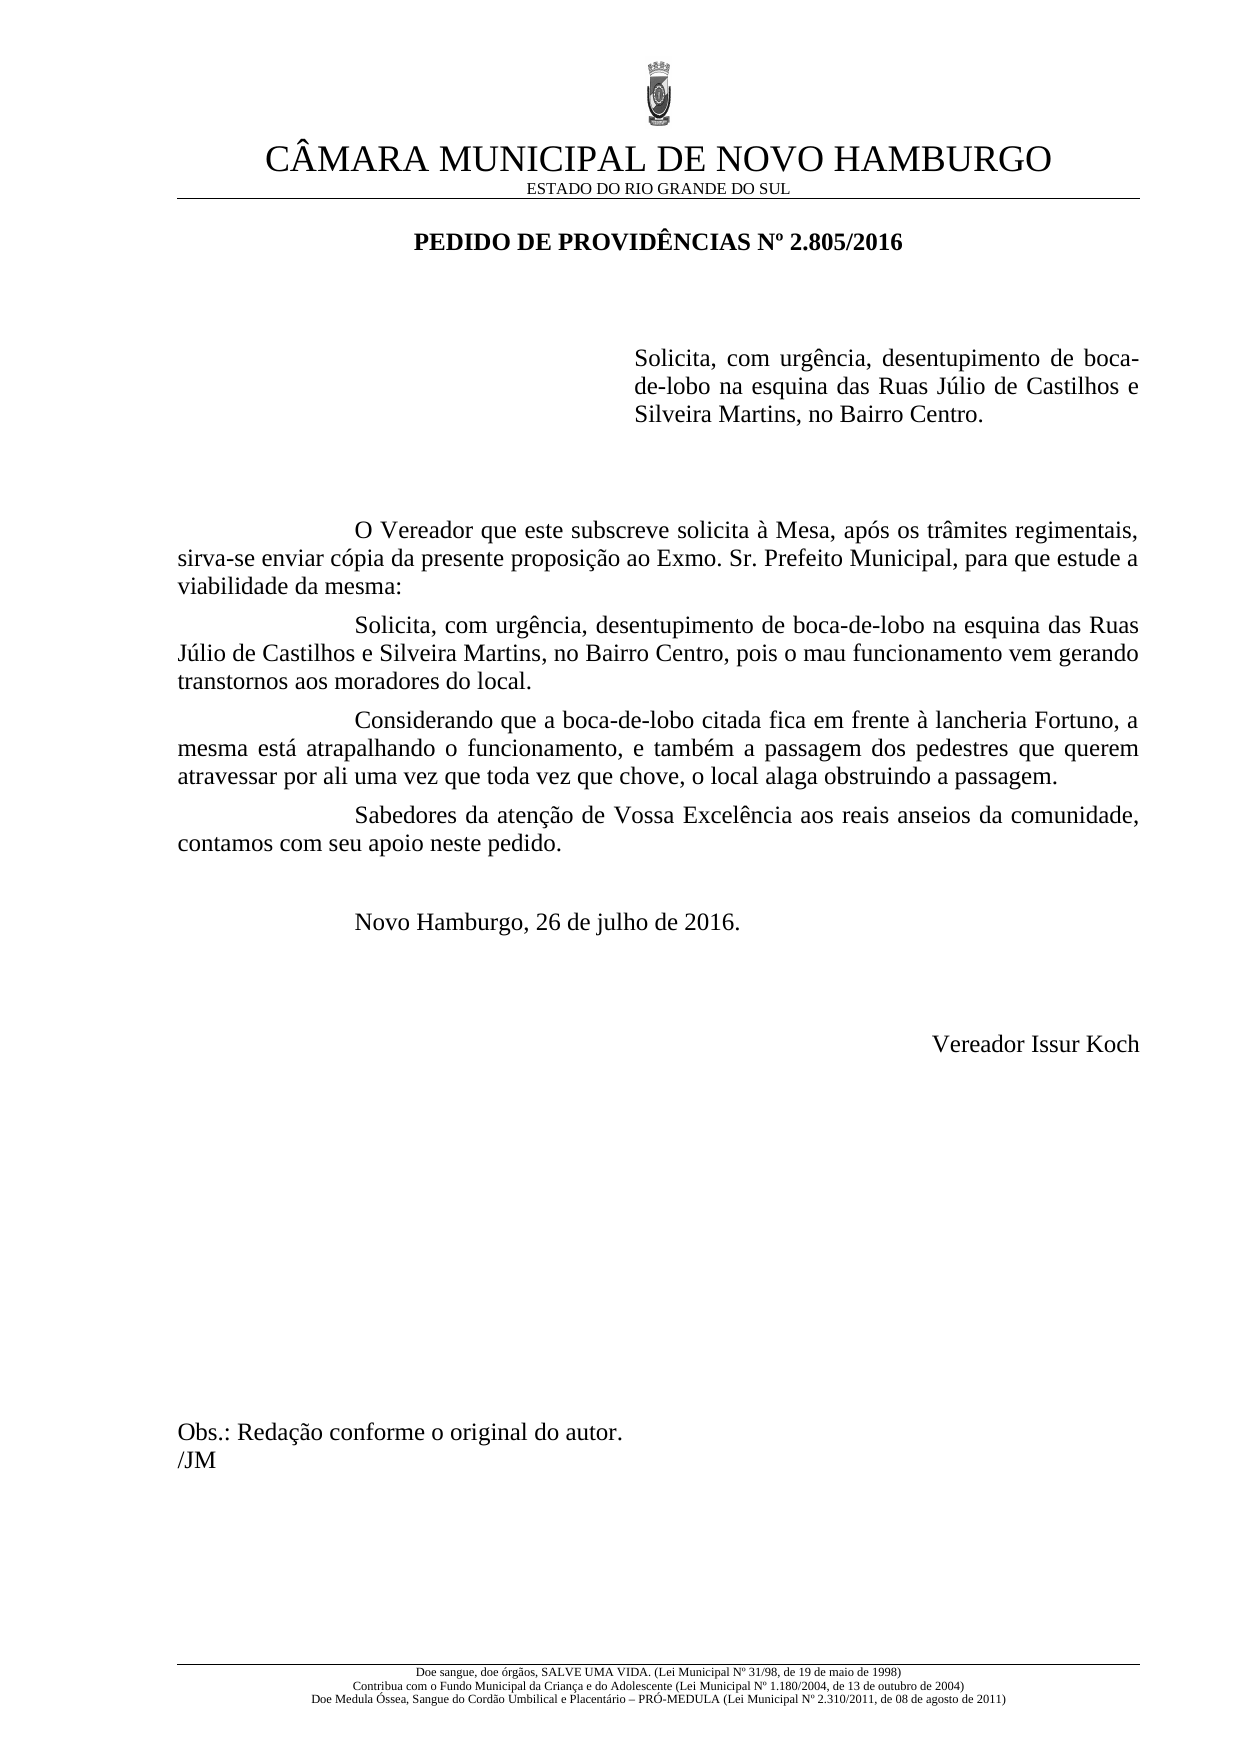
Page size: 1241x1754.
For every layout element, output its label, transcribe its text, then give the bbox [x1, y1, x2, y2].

text Solicita, com urgência, desentupimento de boca-de-lobo na esquina das Ruas Júlio de Castilhos e Silveira Martins, no Bairro Centro. [634, 344, 1140, 428]
title PEDIDO DE PROVIDÊNCIAS Nº 2.805/2016 [177, 228, 1140, 256]
text Considerando que a boca-de-lobo citada fica em frente à lancheria Fortuno, a mesma está atrapalhando o funcionamento, e também a passagem dos pedestres que querem atravessar por ali uma vez que toda vez que chove, o local alaga obstruindo a passagem. [177, 706, 1140, 789]
text Vereador Issur Koch [768, 1030, 1140, 1058]
text Novo Hamburgo, 26 de julho de 2016. [177, 908, 1140, 936]
text O Vereador que este subscreve solicita à Mesa, após os trâmites regimentais, sirva-se enviar cópia da presente proposição ao Exmo. Sr. Prefeito Municipal, para que estude a viabilidade da mesma: [177, 516, 1140, 599]
text Sabedores da atenção de Vossa Excelência aos reais anseios da comunidade, contamos com seu apoio neste pedido. [177, 801, 1140, 857]
text Obs.: Redação conforme o original do autor. [177, 1418, 1140, 1446]
text Solicita, com urgência, desentupimento de boca-de-lobo na esquina das Ruas Júlio de Castilhos e Silveira Martins, no Bairro Centro, pois o mau funcionamento vem gerando transtornos aos moradores do local. [177, 611, 1140, 694]
text /JM [177, 1446, 1140, 1474]
